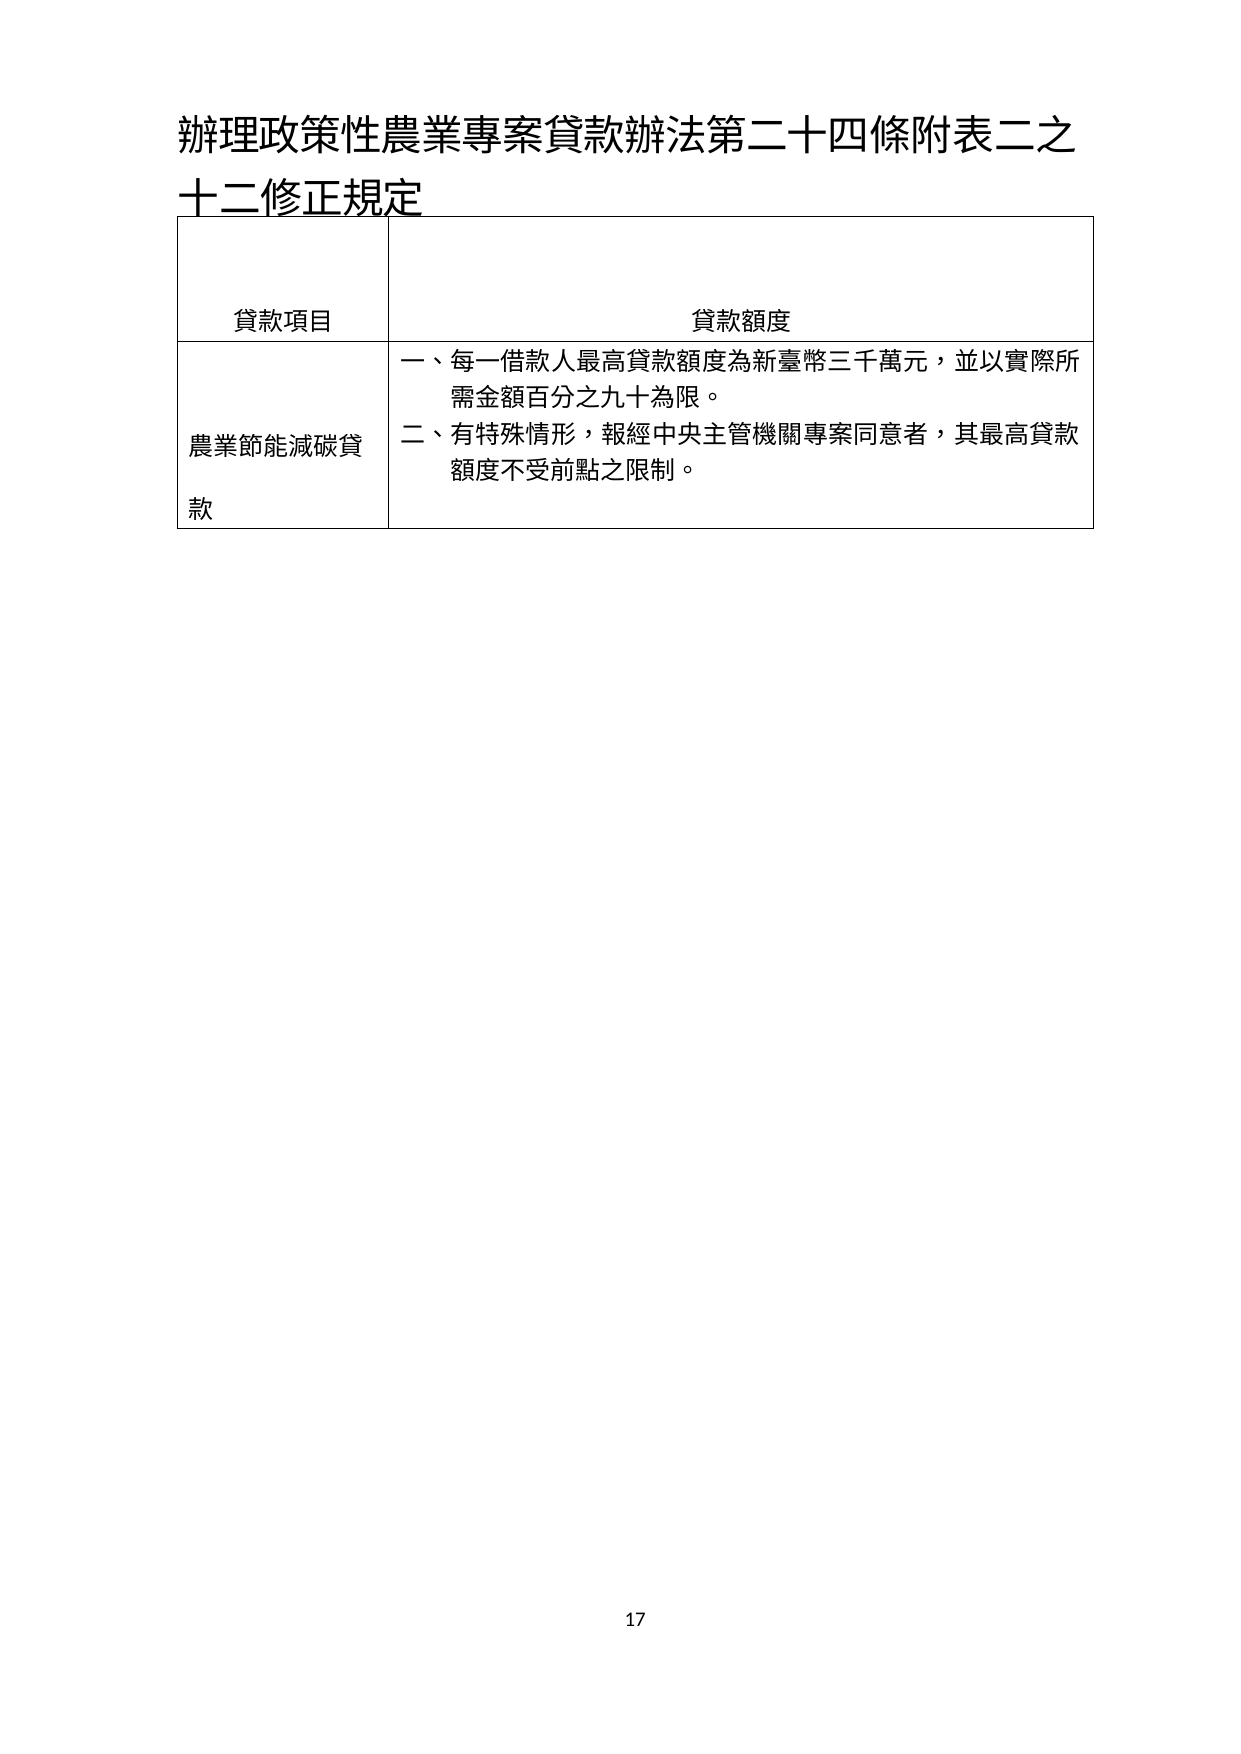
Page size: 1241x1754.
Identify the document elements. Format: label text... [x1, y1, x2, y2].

table_header 貸款額度 [389, 217, 1093, 341]
text 辦理政策性農業專案貸款辦法第二十四條附表二之十二修正規定 [177, 91, 1092, 216]
table_header 貸款項目 [178, 217, 388, 341]
table_cell 一、每一借款人最高貸款額度為新臺幣三千萬元，並以實際所需金額百分之九十為限。 二、有特殊情形，報經中央主管機關專案同意者，其最高貸款額度不受前點之限制。 [389, 342, 1093, 528]
table_cell 農業節能減碳貸款 [178, 342, 388, 528]
